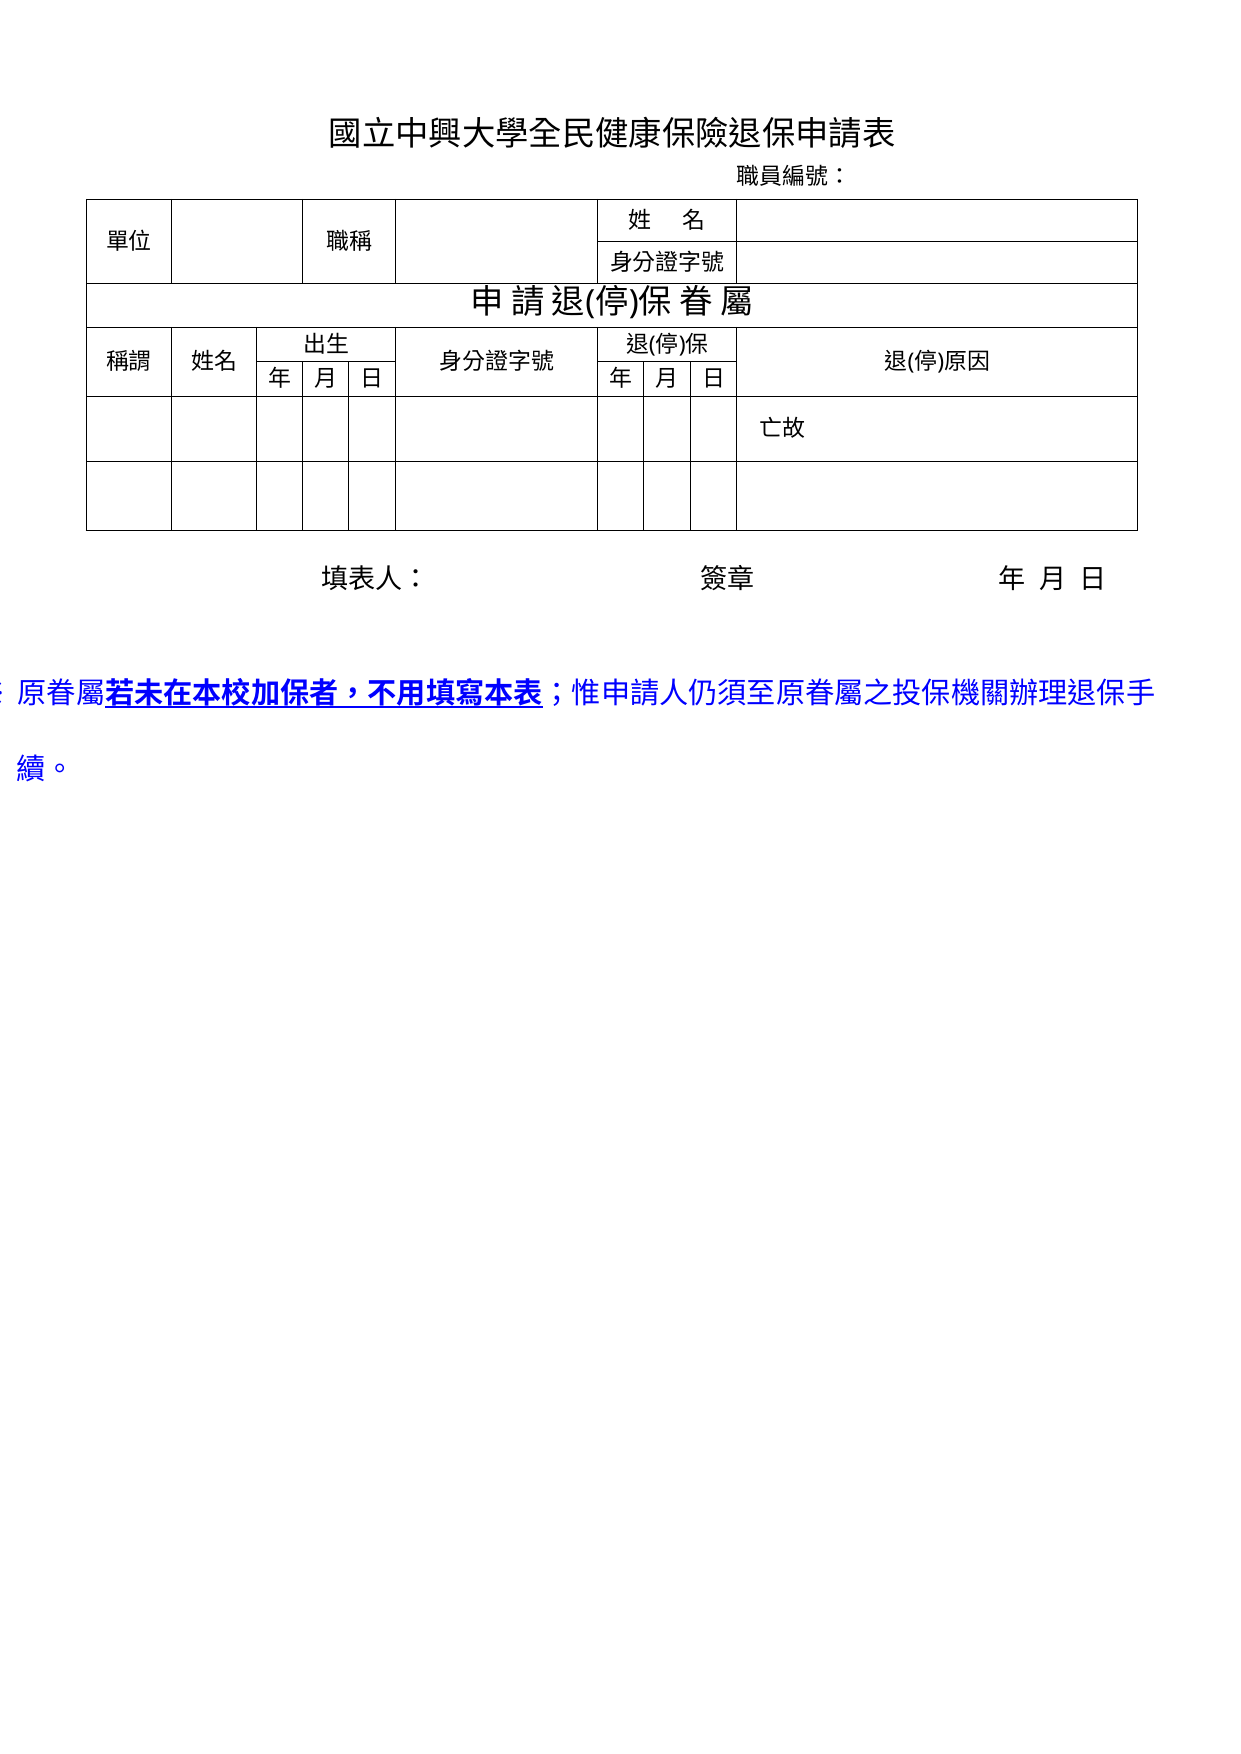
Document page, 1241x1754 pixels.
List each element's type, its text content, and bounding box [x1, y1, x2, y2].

table_cell [303, 462, 348, 530]
table_cell [257, 155, 303, 199]
table_cell [172, 462, 256, 530]
table_cell 身分證字號 [396, 328, 597, 396]
table_header 填表人： 簽章 年 月 日 ※ 原眷屬若未在本校加保者，不用填寫本表；惟申請人仍須至原眷屬之投保機關辦理退保手續。 [19, 41, 1205, 843]
table_cell [396, 200, 597, 283]
table_cell [87, 397, 171, 461]
table_cell [396, 462, 597, 530]
table_cell [257, 462, 302, 530]
table_cell 退(停)原因 [737, 328, 1137, 396]
table_cell [691, 462, 736, 530]
table_cell [598, 462, 643, 530]
table_cell [349, 397, 395, 461]
table_cell 職稱 [303, 200, 395, 283]
table_cell [644, 397, 690, 461]
table_cell [87, 462, 171, 530]
table_cell [691, 397, 736, 461]
table_cell [172, 397, 256, 461]
table_cell 出生 [257, 328, 395, 361]
table_cell [171, 155, 257, 199]
table_cell [86, 155, 171, 199]
table_cell [737, 200, 1137, 241]
table_cell [737, 242, 1137, 283]
table_cell 姓名 [172, 328, 256, 396]
table_cell 月 [303, 362, 348, 396]
table_cell [396, 397, 597, 461]
table_cell [349, 155, 395, 199]
table_cell [644, 155, 690, 199]
table_cell 申 請 退(停)保 眷 屬 [87, 284, 1137, 327]
table_cell [303, 397, 348, 461]
table_cell [349, 462, 395, 530]
table_cell 姓 名 [598, 200, 736, 241]
table_cell 退(停)保 [598, 328, 736, 361]
table_cell 年 [257, 362, 302, 396]
table_cell [172, 200, 302, 283]
table_cell 日 [349, 362, 395, 396]
table_cell 年 [598, 362, 643, 396]
table_cell [598, 155, 644, 199]
table_cell [257, 397, 302, 461]
table_cell 日 [691, 362, 736, 396]
table_cell [737, 462, 1137, 530]
table_cell [644, 462, 690, 530]
table_cell 單位 [87, 200, 171, 283]
table_header 國立中興大學全民健康保險退保申請表 [86, 105, 1137, 155]
table_cell [303, 155, 349, 199]
table_cell 亡故 [737, 397, 1137, 461]
table_cell 月 [644, 362, 690, 396]
table_cell [690, 155, 736, 199]
table_cell 身分證字號 [598, 242, 736, 283]
table_cell 稱謂 [87, 328, 171, 396]
table_cell [395, 155, 598, 199]
table_cell [598, 397, 643, 461]
table_cell 職員編號： [736, 155, 1137, 199]
